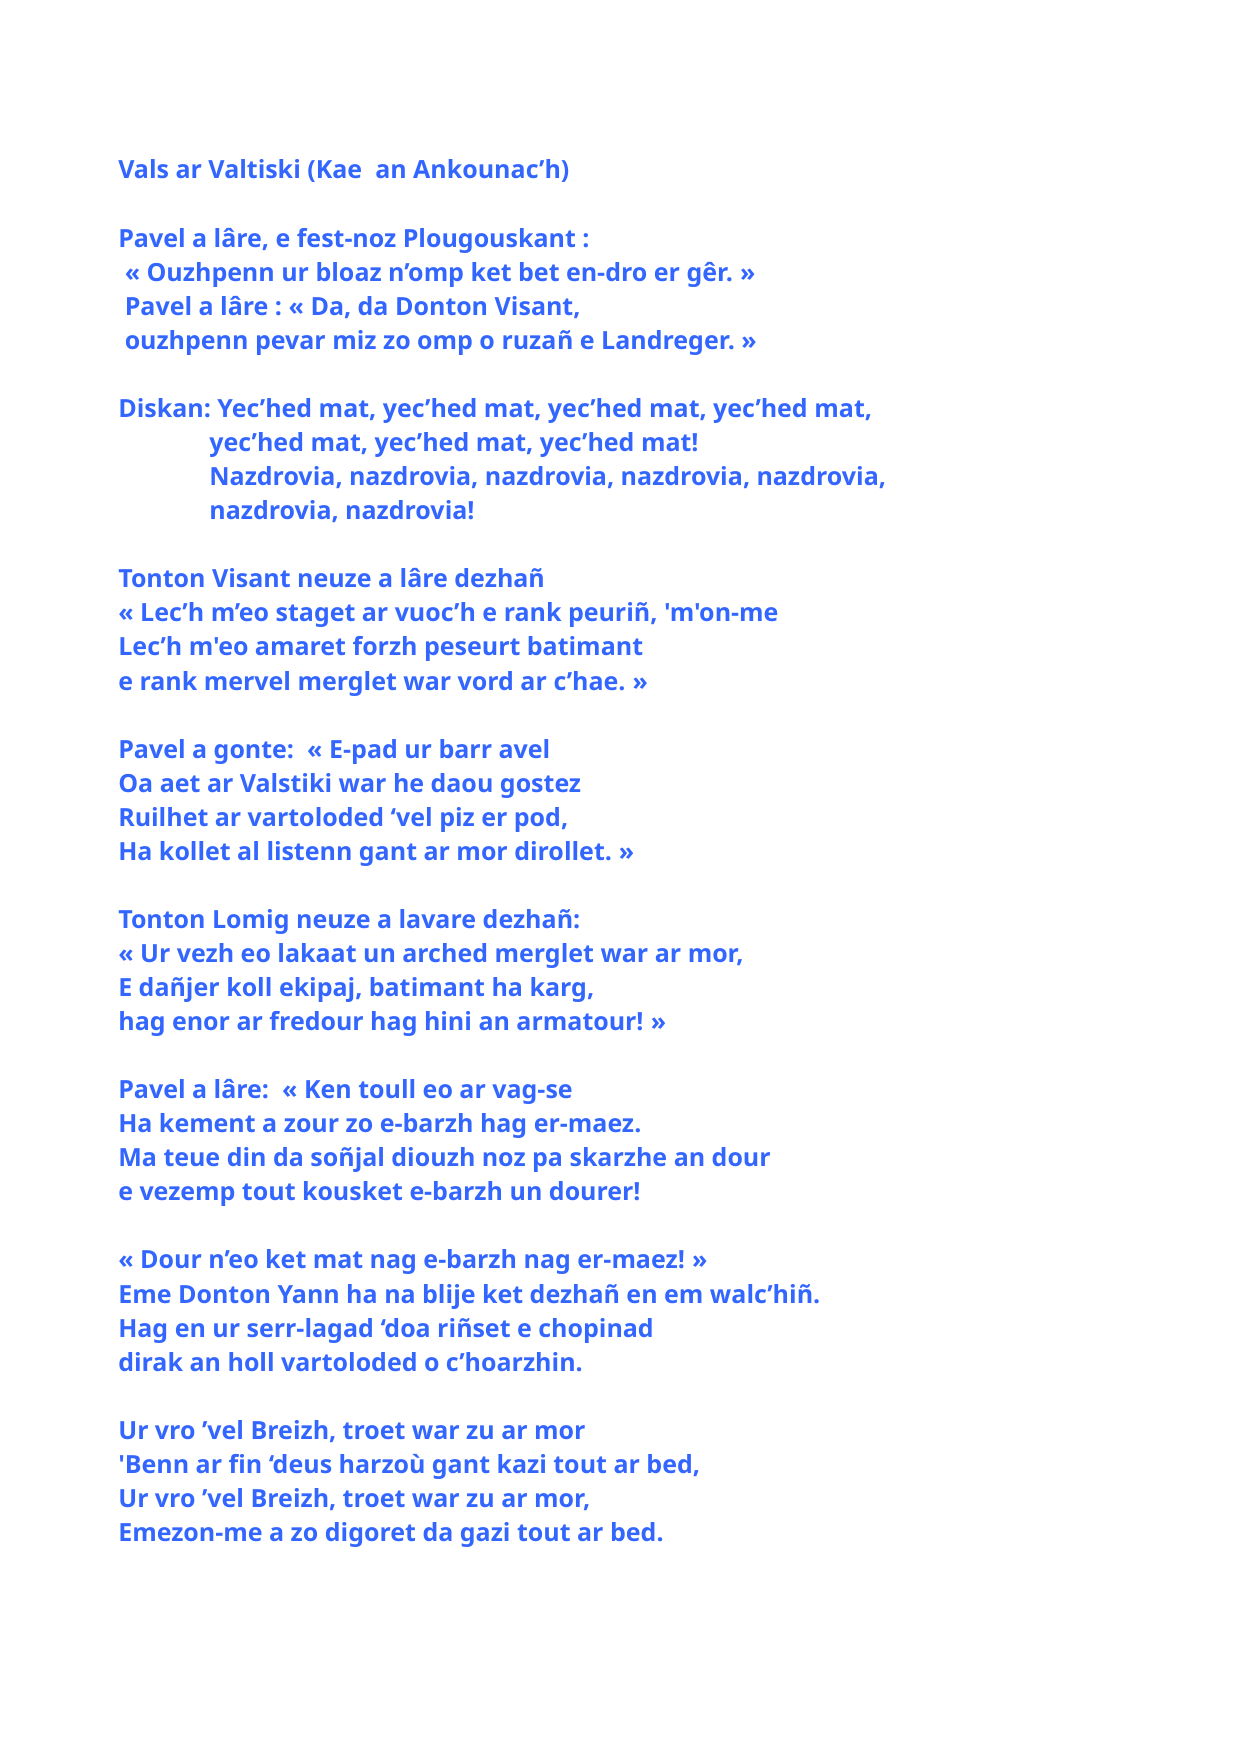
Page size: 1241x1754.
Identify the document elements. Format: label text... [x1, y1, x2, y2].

text Oa aet ar Valstiki war he daou gostez [118, 765, 1122, 799]
text Pavel a lâre, e fest-noz Plougouskant : [118, 220, 1122, 254]
text Hag en ur serr-lagad ‘doa riñset e chopinad [118, 1310, 1122, 1344]
text Eme Donton Yann ha na blije ket dezhañ en em walc’hiñ. [118, 1276, 1122, 1310]
text Emezon-me a zo digoret da gazi tout ar bed. [118, 1515, 1122, 1549]
text ouzhpenn pevar miz zo omp o ruzañ e Landreger. » [118, 322, 1122, 357]
text Vals ar Valtiski (Kae an Ankounac’h) [118, 152, 1122, 186]
text Ur vro ’vel Breizh, troet war zu ar mor, [118, 1481, 1122, 1515]
text e vezemp tout kousket e-barzh un dourer! [118, 1174, 1122, 1208]
text Lec’h m'eo amaret forzh peseurt batimant [118, 629, 1122, 663]
text Ur vro ’vel Breizh, troet war zu ar mor [118, 1412, 1122, 1447]
text Diskan: Yec’hed mat, yec’hed mat, yec’hed mat, yec’hed mat, [118, 391, 1122, 425]
text Nazdrovia, nazdrovia, nazdrovia, nazdrovia, nazdrovia, [118, 459, 1122, 493]
text Ha kement a zour zo e-barzh hag er-maez. [118, 1106, 1122, 1140]
text « Ouzhpenn ur bloaz n’omp ket bet en-dro er gêr. » [118, 254, 1122, 288]
text Ha kollet al listenn gant ar mor dirollet. » [118, 833, 1122, 867]
text 'Benn ar fin ‘deus harzoù gant kazi tout ar bed, [118, 1447, 1122, 1481]
text Pavel a gonte: « E-pad ur barr avel [118, 731, 1122, 765]
text « Dour n’eo ket mat nag e-barzh nag er-maez! » [118, 1242, 1122, 1276]
text Pavel a lâre : « Da, da Donton Visant, [118, 288, 1122, 322]
text Tonton Visant neuze a lâre dezhañ [118, 561, 1122, 595]
text Ruilhet ar vartoloded ‘vel piz er pod, [118, 799, 1122, 833]
text Pavel a lâre: « Ken toull eo ar vag-se [118, 1072, 1122, 1106]
text « Ur vezh eo lakaat un arched merglet war ar mor, [118, 936, 1122, 970]
text yec’hed mat, yec’hed mat, yec’hed mat! [118, 425, 1122, 459]
text E dañjer koll ekipaj, batimant ha karg, [118, 970, 1122, 1004]
text Ma teue din da soñjal diouzh noz pa skarzhe an dour [118, 1140, 1122, 1174]
text nazdrovia, nazdrovia! [118, 493, 1122, 527]
text e rank mervel merglet war vord ar c’hae. » [118, 663, 1122, 697]
text Tonton Lomig neuze a lavare dezhañ: [118, 902, 1122, 936]
text dirak an holl vartoloded o c’hoarzhin. [118, 1344, 1122, 1378]
text « Lec’h m’eo staget ar vuoc’h e rank peuriñ, 'm'on-me [118, 595, 1122, 629]
text hag enor ar fredour hag hini an armatour! » [118, 1004, 1122, 1038]
